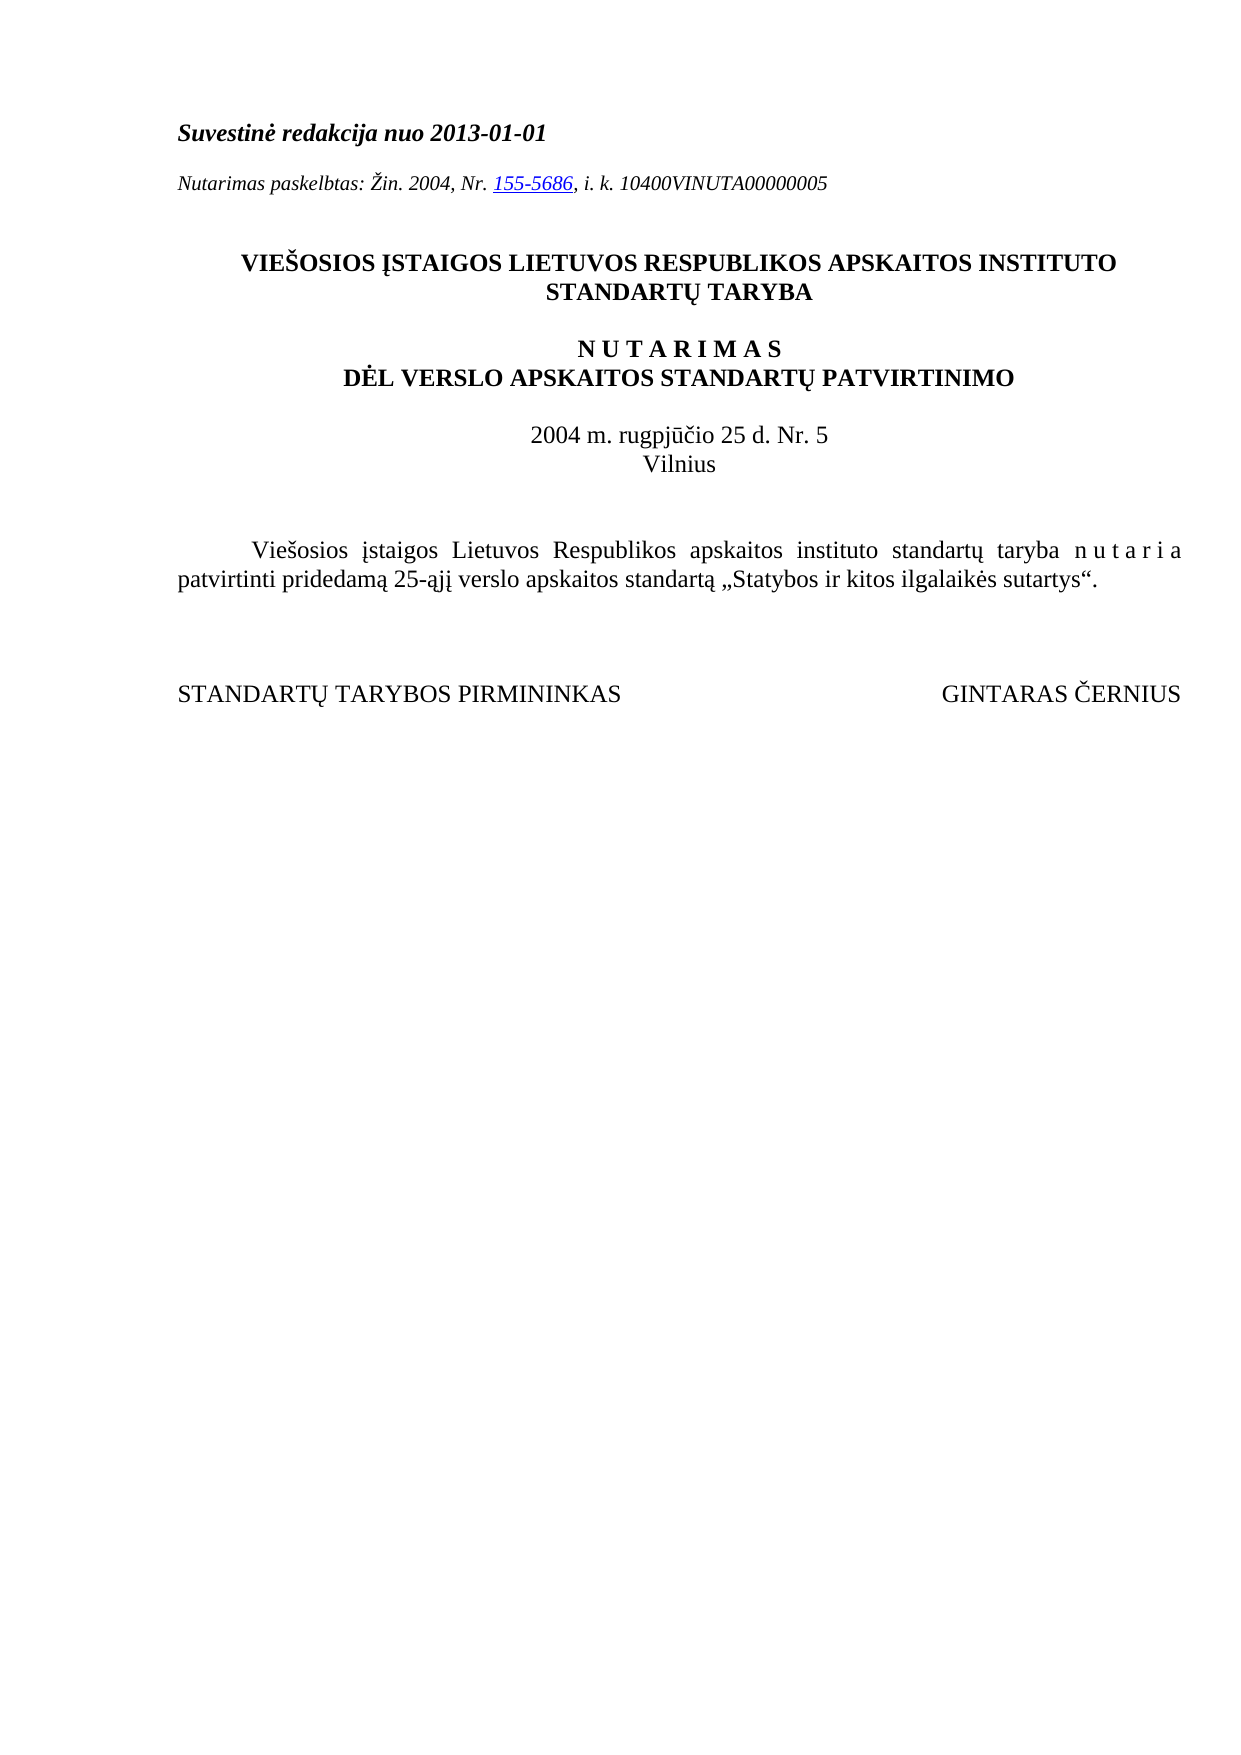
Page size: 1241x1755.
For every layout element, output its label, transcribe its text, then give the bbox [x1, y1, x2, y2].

text Nutarimas paskelbtas: Žin. 2004, Nr. 155-5686, i. k. 10400VINUTA00000005 [177, 171, 1181, 195]
text N U T A R I M A S [177, 334, 1181, 363]
text Vilnius [177, 449, 1181, 478]
text VIEŠOSIOS ĮSTAIGOS LIETUVOS RESPUBLIKOS APSKAITOS INSTITUTO STANDARTŲ TARYBA [177, 248, 1181, 305]
text Suvestinė redakcija nuo 2013-01-01 [177, 118, 1181, 147]
text DĖL VERSLO APSKAITOS STANDARTŲ PATVIRTINIMO [177, 363, 1181, 392]
text STANDARTŲ TARYBOS PIRMININKAS GINTARAS ČERNIUS [177, 679, 1181, 708]
text 2004 m. rugpjūčio 25 d. Nr. 5 [177, 420, 1181, 449]
text Viešosios įstaigos Lietuvos Respublikos apskaitos instituto standartų taryba nutaria patvirtinti pridedamą 25-ąjį verslo apskaitos standartą „Statybos ir kitos ilgalaikės sutartys“. [177, 535, 1181, 593]
